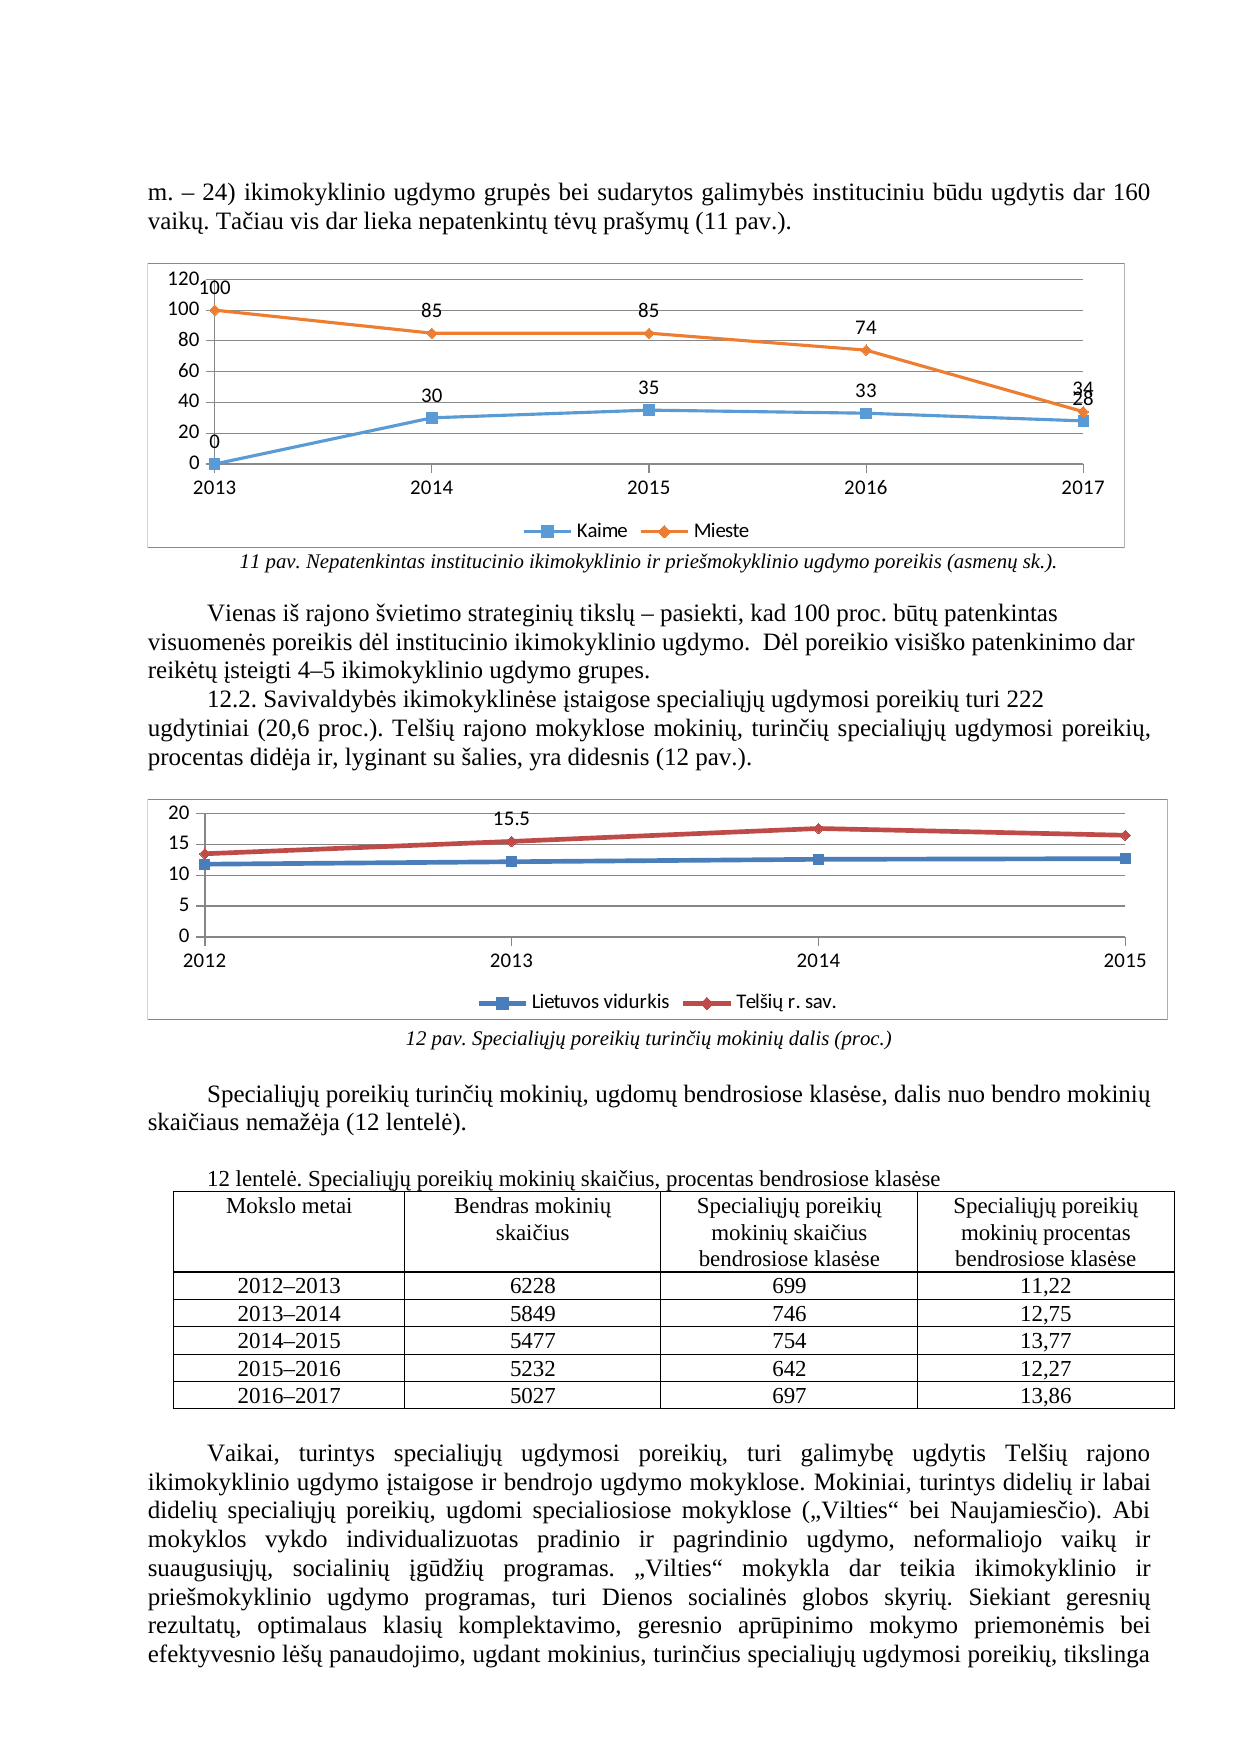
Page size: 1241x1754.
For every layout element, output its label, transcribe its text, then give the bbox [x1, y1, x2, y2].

text m. – 24) ikimokyklinio ugdymo grupės bei sudarytos galimybės instituciniu būdu ugdytis dar 160 vaikų. Tačiau vis dar lieka nepatenkintų tėvų prašymų (11 pav.). [148, 177, 1152, 235]
table_cell 5027 [405, 1382, 660, 1408]
table_cell 5232 [405, 1355, 660, 1381]
table_header Specialiųjų poreikių mokinių procentas bendrosiose klasėse [918, 1192, 1174, 1271]
table_cell 13,77 [918, 1327, 1174, 1353]
text 12 lentelė. Specialiųjų poreikių mokinių skaičius, procentas bendrosiose klasėse [148, 1165, 1152, 1191]
table_cell 746 [661, 1300, 917, 1326]
table_cell 2016–2017 [174, 1382, 404, 1408]
table_cell 642 [661, 1355, 917, 1381]
table_cell 2014–2015 [174, 1327, 404, 1353]
table_cell 6228 [405, 1273, 660, 1299]
text 11 pav. Nepatenkintas institucinio ikimokyklinio ir priešmokyklinio ugdymo poreikis (asmenų sk.). [148, 548, 1152, 573]
text 12 pav. Specialiųjų poreikių turinčių mokinių dalis (proc.) [148, 1020, 1152, 1050]
table_cell 2012–2013 [174, 1273, 404, 1299]
table_cell 697 [661, 1382, 917, 1408]
table_cell 5849 [405, 1300, 660, 1326]
table_header Mokslo metai [174, 1192, 404, 1271]
text Vienas iš rajono švietimo strateginių tikslų – pasiekti, kad 100 proc. būtų patenkintas visuomenės poreikis dėl institucinio ikimokyklinio ugdymo. Dėl poreikio visiško patenkinimo dar reikėtų įsteigti 4–5 ikimokyklinio ugdymo grupes. [148, 598, 1152, 684]
table_header Bendras mokinių skaičius [405, 1192, 660, 1271]
table_cell 13,86 [918, 1382, 1174, 1408]
table_cell 5477 [405, 1327, 660, 1353]
table_cell 12,27 [918, 1355, 1174, 1381]
text Specialiųjų poreikių turinčių mokinių, ugdomų bendrosiose klasėse, dalis nuo bendro mokinių skaičiaus nemažėja (12 lentelė). [148, 1079, 1152, 1136]
table_cell 2015–2016 [174, 1355, 404, 1381]
text 12.2. Savivaldybės ikimokyklinėse įstaigose specialiųjų ugdymosi poreikių turi 222 [148, 684, 1152, 713]
table_cell 12,75 [918, 1300, 1174, 1326]
table_header Specialiųjų poreikių mokinių skaičius bendrosiose klasėse [661, 1192, 917, 1271]
table_cell 2013–2014 [174, 1300, 404, 1326]
table_cell 11,22 [918, 1273, 1174, 1299]
table_cell 754 [661, 1327, 917, 1353]
table_cell 699 [661, 1273, 917, 1299]
text Vaikai, turintys specialiųjų ugdymosi poreikių, turi galimybę ugdytis Telšių rajono ikimokyklinio ugdymo įstaigose ir bendrojo ugdymo mokyklose. Mokiniai, turintys didelių ir labai didelių specialiųjų poreikių, ugdomi specialiosiose mokyklose („Vilties“ bei Naujamiesčio). Abi mokyklos vykdo individualizuotas pradinio ir pagrindinio ugdymo, neformaliojo vaikų ir suaugusiųjų, socialinių įgūdžių programas. „Vilties“ mokykla dar teikia ikimokyklinio ir priešmokyklinio ugdymo programas, turi Dienos socialinės globos skyrių. Siekiant geresnių rezultatų, optimalaus klasių komplektavimo, geresnio aprūpinimo mokymo priemonėmis bei efektyvesnio lėšų panaudojimo, ugdant mokinius, turinčius specialiųjų ugdymosi poreikių, tikslinga [148, 1438, 1152, 1668]
text ugdytiniai (20,6 proc.). Telšių rajono mokyklose mokinių, turinčių specialiųjų ugdymosi poreikių, procentas didėja ir, lyginant su šalies, yra didesnis (12 pav.). [148, 713, 1152, 770]
